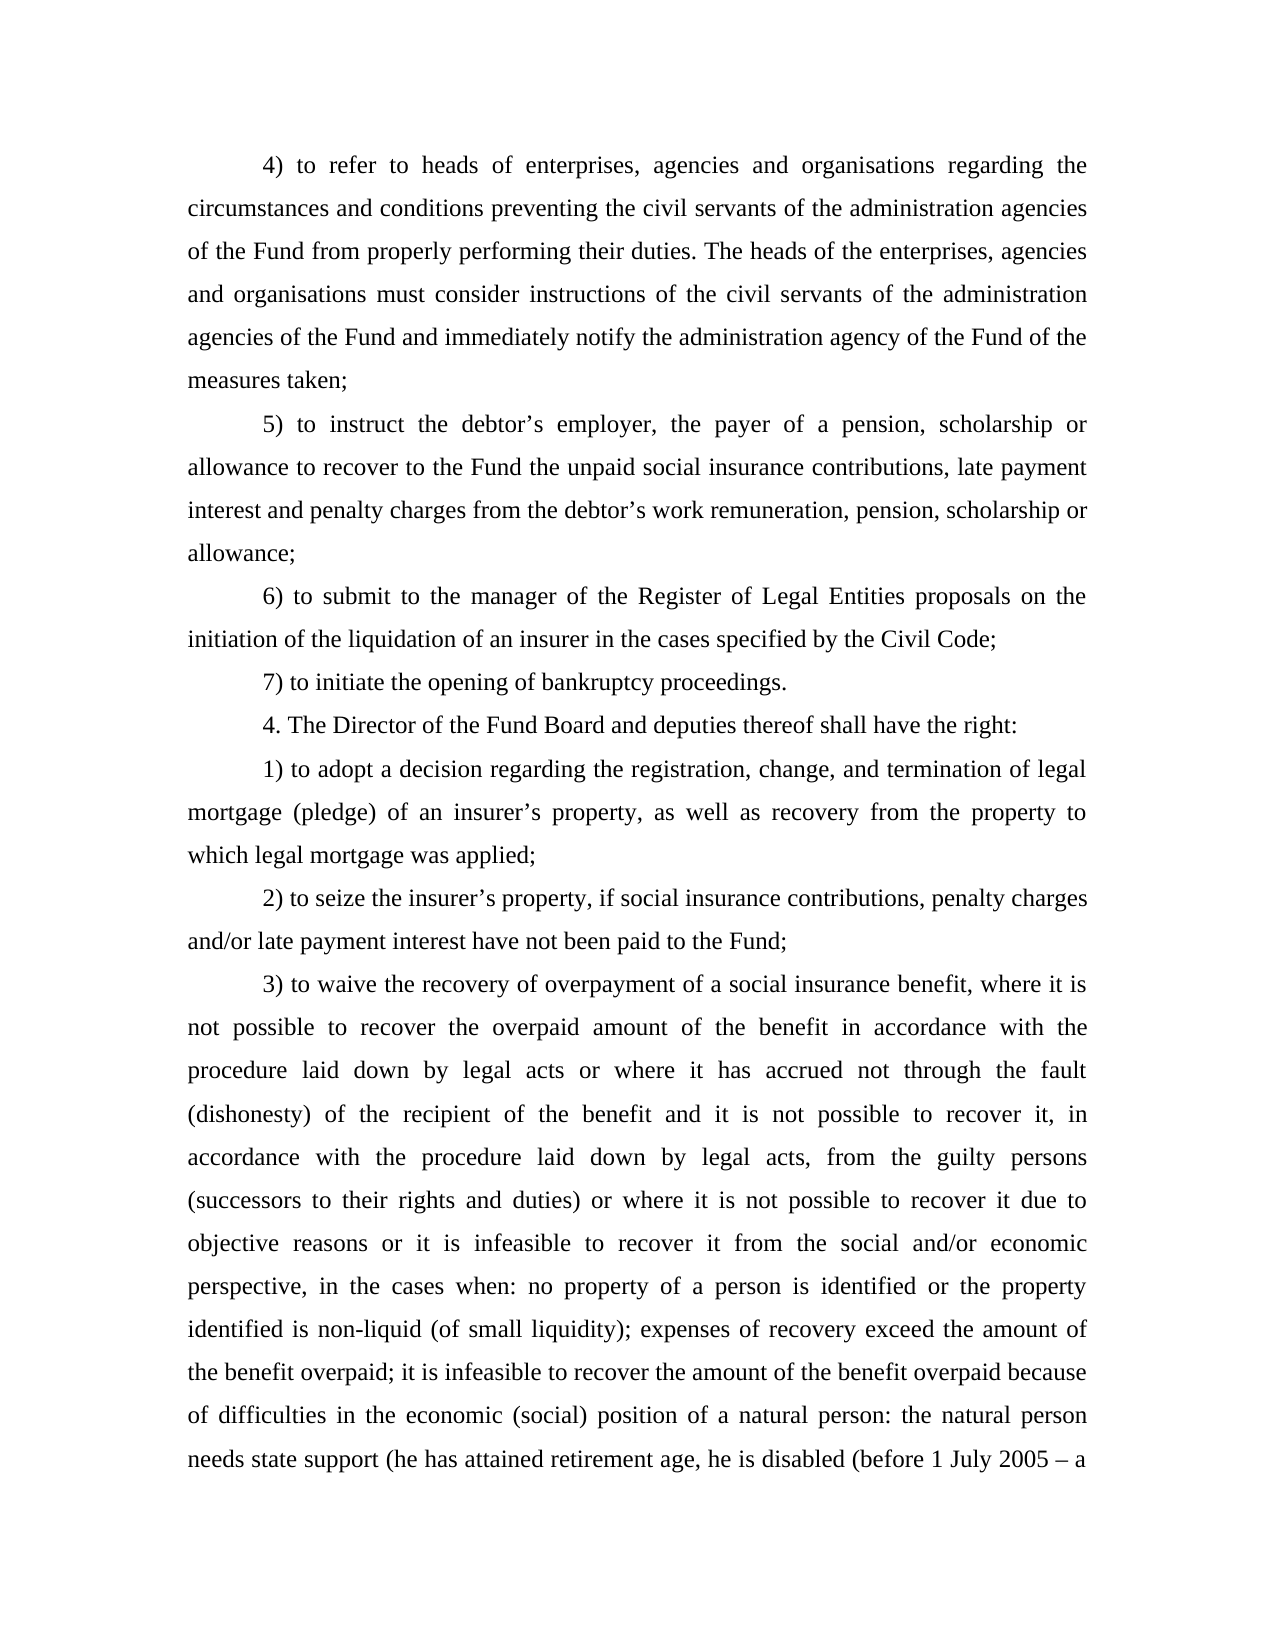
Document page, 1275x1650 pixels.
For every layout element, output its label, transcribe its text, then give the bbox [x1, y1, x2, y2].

text 6) to submit to the manager of the Register of Legal Entities proposals on the initiation of the liquidation of an insurer in the cases specified by the Civil Code; [187, 581, 1088, 653]
text 7) to initiate the opening of bankruptcy proceedings. [187, 667, 1088, 696]
text 2) to seize the insurer’s property, if social insurance contributions, penalty charges and/or late payment interest have not been paid to the Fund; [187, 883, 1088, 955]
text 4. The Director of the Fund Board and deputies thereof shall have the right: [187, 711, 1088, 739]
text 3) to waive the recovery of overpayment of a social insurance benefit, where it is not possible to recover the overpaid amount of the benefit in accordance with the procedure laid down by legal acts or where it has accrued not through the fault (dishonesty) of the recipient of the benefit and it is not possible to recover it, in accordance with the procedure laid down by legal acts, from the guilty persons (successors to their rights and duties) or where it is not possible to recover it due to objective reasons or it is infeasible to recover it from the social and/or economic perspective, in the cases when: no property of a person is identified or the property identified is non-liquid (of small liquidity); expenses of recovery exceed the amount of the benefit overpaid; it is infeasible to recover the amount of the benefit overpaid because of difficulties in the economic (social) position of a natural person: the natural person needs state support (he has attained retirement age, he is disabled (before 1 July 2005 – a [187, 969, 1088, 1472]
text 4) to refer to heads of enterprises, agencies and organisations regarding the circumstances and conditions preventing the civil servants of the administration agencies of the Fund from properly performing their duties. The heads of the enterprises, agencies and organisations must consider instructions of the civil servants of the administration agencies of the Fund and immediately notify the administration agency of the Fund of the measures taken; [187, 150, 1088, 394]
text 5) to instruct the debtor’s employer, the payer of a pension, scholarship or allowance to recover to the Fund the unpaid social insurance contributions, late payment interest and penalty charges from the debtor’s work remuneration, pension, scholarship or allowance; [187, 409, 1088, 567]
text 1) to adopt a decision regarding the registration, change, and termination of legal mortgage (pledge) of an insurer’s property, as well as recovery from the property to which legal mortgage was applied; [187, 754, 1087, 869]
